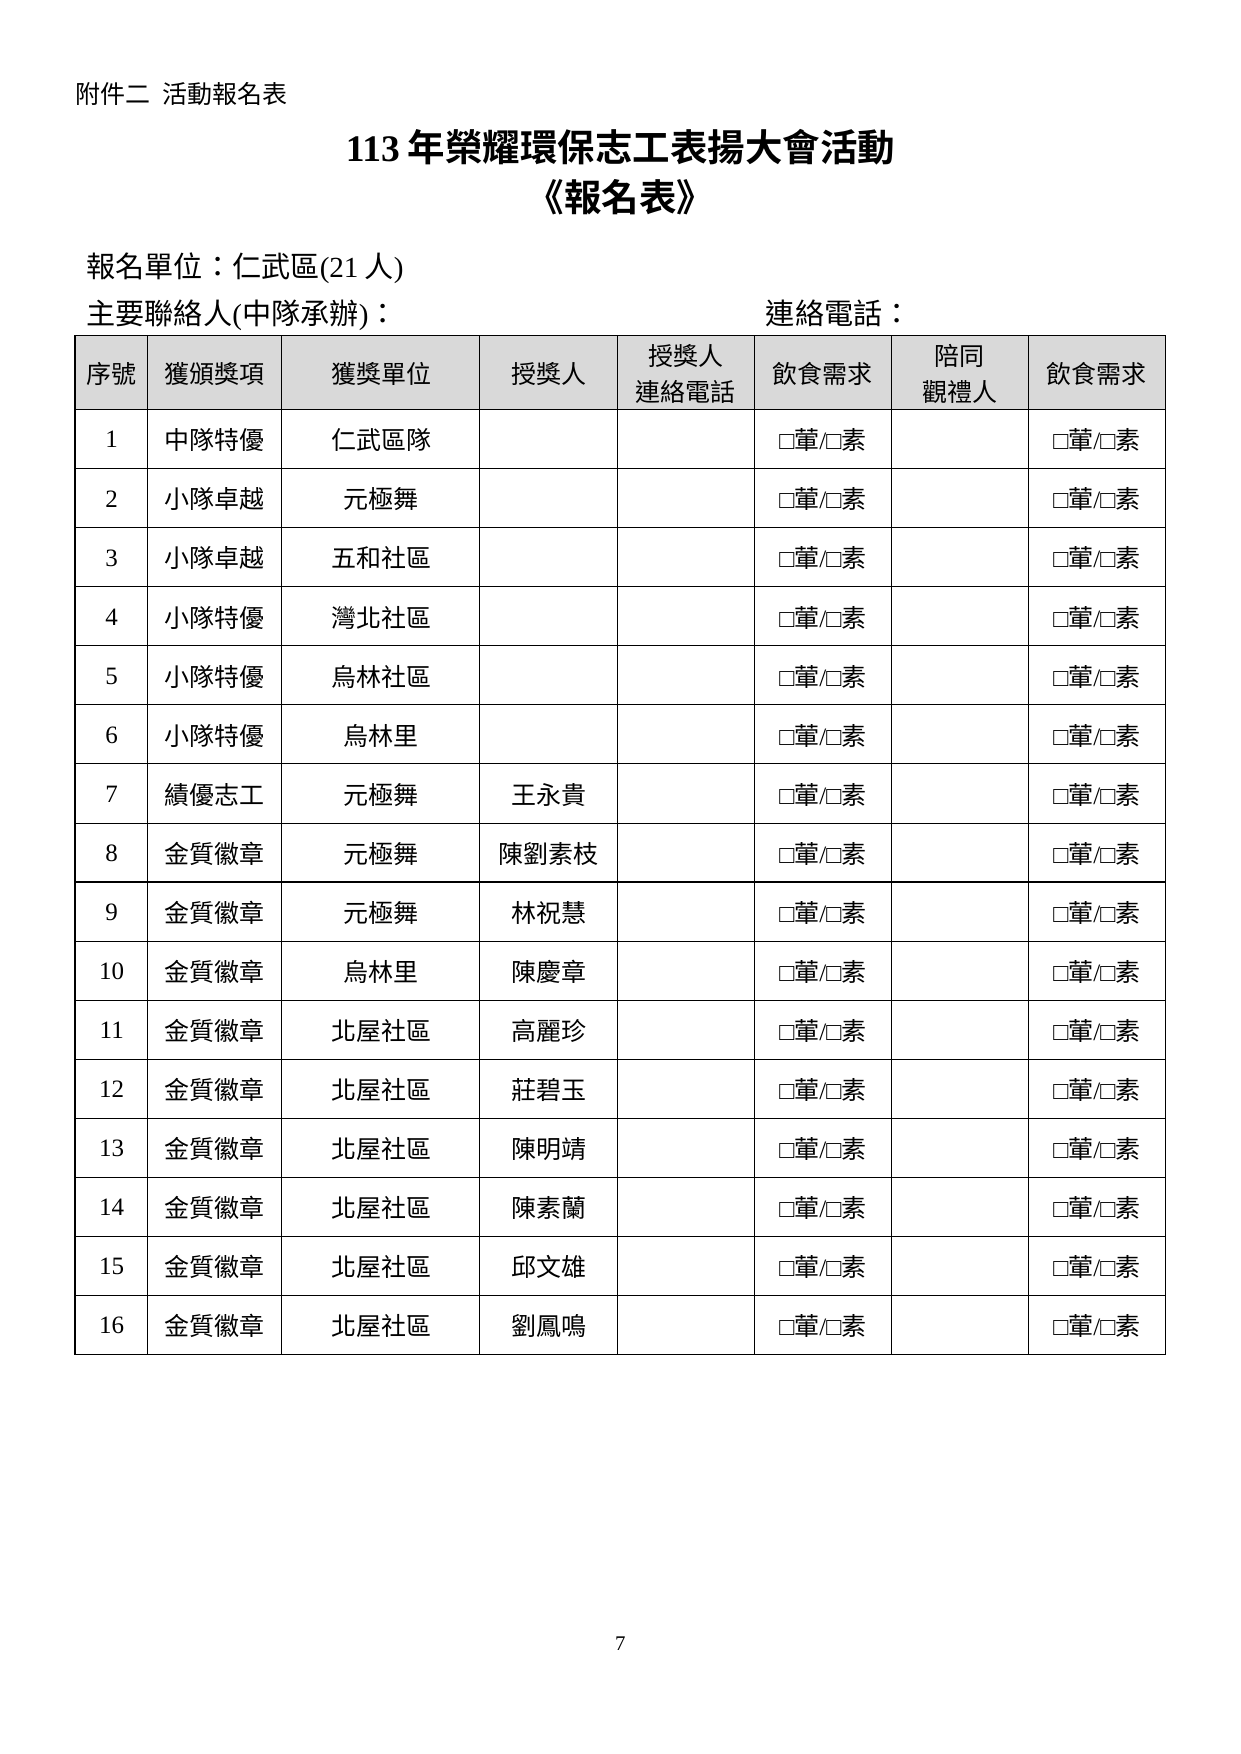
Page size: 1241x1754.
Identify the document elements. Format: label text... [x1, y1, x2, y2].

table_cell □葷/□素 [1029, 528, 1165, 586]
table_header 授獎人 [480, 336, 617, 409]
table_cell [892, 883, 1028, 941]
table_cell □葷/□素 [755, 469, 891, 527]
table_cell □葷/□素 [755, 587, 891, 645]
table_cell □葷/□素 [1029, 469, 1165, 527]
table_cell 連絡電話： [754, 288, 1164, 335]
table_cell □葷/□素 [1029, 764, 1165, 822]
table_cell □葷/□素 [755, 705, 891, 763]
table_cell [892, 824, 1028, 881]
table_cell [892, 1119, 1028, 1177]
table_cell 金質徽章 [148, 1178, 281, 1236]
table_cell 小隊特優 [148, 587, 281, 645]
table_cell [618, 410, 754, 468]
table_cell 主要聯絡人(中隊承辦)： [75, 288, 754, 335]
table_header 報名單位：仁武區(21人) [75, 241, 1164, 288]
table_cell 14 [76, 1178, 147, 1236]
table_cell 邱文雄 [480, 1237, 617, 1295]
table_cell □葷/□素 [755, 764, 891, 822]
table_cell [618, 1060, 754, 1118]
table_cell 陳素蘭 [480, 1178, 617, 1236]
table_cell [892, 1001, 1028, 1059]
table_cell [618, 764, 754, 822]
table_cell 4 [76, 587, 147, 645]
table_cell 16 [76, 1296, 147, 1354]
table_cell [892, 410, 1028, 468]
table_cell 五和社區 [282, 528, 479, 586]
table_cell 5 [76, 646, 147, 704]
table_cell 小隊特優 [148, 705, 281, 763]
table_cell □葷/□素 [755, 1001, 891, 1059]
table_cell [480, 646, 617, 704]
table_cell □葷/□素 [755, 824, 891, 881]
table_cell [618, 1178, 754, 1236]
table_cell 烏林里 [282, 942, 479, 999]
table_header 飲食需求 [1029, 336, 1165, 409]
table_cell 7 [76, 764, 147, 822]
table_cell [892, 764, 1028, 822]
table_cell □葷/□素 [1029, 883, 1165, 941]
table_header 序號 [76, 336, 147, 409]
table_header 授獎人 連絡電話 [618, 336, 754, 409]
table_cell 8 [76, 824, 147, 881]
table_cell 林祝慧 [480, 883, 617, 941]
table_cell 莊碧玉 [480, 1060, 617, 1118]
table_cell 金質徽章 [148, 1296, 281, 1354]
table_cell 北屋社區 [282, 1296, 479, 1354]
table_cell [618, 1296, 754, 1354]
table_cell 陳明靖 [480, 1119, 617, 1177]
table_cell [892, 469, 1028, 527]
table_cell 金質徽章 [148, 942, 281, 999]
table_cell 12 [76, 1060, 147, 1118]
table_cell [892, 705, 1028, 763]
table_cell 小隊卓越 [148, 528, 281, 586]
table_cell [892, 1296, 1028, 1354]
table_cell 6 [76, 705, 147, 763]
table_cell 劉鳳鳴 [480, 1296, 617, 1354]
table_cell 10 [76, 942, 147, 999]
table_cell [892, 1178, 1028, 1236]
table_cell 小隊卓越 [148, 469, 281, 527]
table_cell □葷/□素 [1029, 1237, 1165, 1295]
table_cell 9 [76, 883, 147, 941]
table_cell [892, 1060, 1028, 1118]
table_cell [618, 942, 754, 999]
table_cell □葷/□素 [755, 1237, 891, 1295]
table_cell 元極舞 [282, 883, 479, 941]
table_cell [480, 587, 617, 645]
table_header 陪同 觀禮人 [892, 336, 1028, 409]
table_cell [892, 646, 1028, 704]
table_cell 高麗珍 [480, 1001, 617, 1059]
table_cell □葷/□素 [755, 646, 891, 704]
table_cell 中隊特優 [148, 410, 281, 468]
table_cell 烏林社區 [282, 646, 479, 704]
table_cell □葷/□素 [755, 883, 891, 941]
table_cell [892, 528, 1028, 586]
table_cell 北屋社區 [282, 1001, 479, 1059]
table_cell 元極舞 [282, 824, 479, 881]
table_cell 11 [76, 1001, 147, 1059]
table_cell 金質徽章 [148, 1060, 281, 1118]
table_cell □葷/□素 [755, 528, 891, 586]
table_cell [892, 1237, 1028, 1295]
table_cell □葷/□素 [1029, 1178, 1165, 1236]
table_cell [618, 824, 754, 881]
table_cell [618, 469, 754, 527]
table_cell 元極舞 [282, 469, 479, 527]
table_cell 金質徽章 [148, 1119, 281, 1177]
table_cell [480, 528, 617, 586]
table_cell [480, 469, 617, 527]
table_cell 北屋社區 [282, 1060, 479, 1118]
table_cell □葷/□素 [1029, 410, 1165, 468]
table_cell □葷/□素 [755, 410, 891, 468]
table_cell [892, 942, 1028, 999]
table_cell 北屋社區 [282, 1119, 479, 1177]
table_cell 陳慶章 [480, 942, 617, 999]
table_cell □葷/□素 [1029, 587, 1165, 645]
table_cell [618, 587, 754, 645]
table_cell 陳劉素枝 [480, 824, 617, 881]
table_cell 1 [76, 410, 147, 468]
table_cell □葷/□素 [755, 1296, 891, 1354]
table_cell 元極舞 [282, 764, 479, 822]
table_cell [618, 1237, 754, 1295]
table_cell 小隊特優 [148, 646, 281, 704]
table_cell 15 [76, 1237, 147, 1295]
text 《報名表》 [75, 171, 1165, 221]
table_cell □葷/□素 [1029, 1119, 1165, 1177]
table_cell 王永貴 [480, 764, 617, 822]
table_cell [480, 705, 617, 763]
table_cell □葷/□素 [1029, 1296, 1165, 1354]
table_cell [618, 1119, 754, 1177]
table_cell [618, 883, 754, 941]
table_cell [892, 587, 1028, 645]
table_cell 金質徽章 [148, 883, 281, 941]
table_cell 金質徽章 [148, 1001, 281, 1059]
table_cell 金質徽章 [148, 1237, 281, 1295]
table_cell 3 [76, 528, 147, 586]
table_cell [618, 528, 754, 586]
table_cell 金質徽章 [148, 824, 281, 881]
table_cell □葷/□素 [755, 942, 891, 999]
table_cell 13 [76, 1119, 147, 1177]
table_cell □葷/□素 [1029, 824, 1165, 881]
table_header 獲獎單位 [282, 336, 479, 409]
table_cell □葷/□素 [1029, 1060, 1165, 1118]
table_cell 北屋社區 [282, 1237, 479, 1295]
table_cell 烏林里 [282, 705, 479, 763]
table_cell □葷/□素 [755, 1119, 891, 1177]
table_cell [618, 1001, 754, 1059]
table_cell 灣北社區 [282, 587, 479, 645]
table_cell 北屋社區 [282, 1178, 479, 1236]
table_cell □葷/□素 [1029, 705, 1165, 763]
table_cell [618, 646, 754, 704]
table_header 飲食需求 [755, 336, 891, 409]
table_cell □葷/□素 [1029, 942, 1165, 999]
table_header 獲頒獎項 [148, 336, 281, 409]
table_cell 2 [76, 469, 147, 527]
table_cell □葷/□素 [755, 1178, 891, 1236]
table_cell 績優志工 [148, 764, 281, 822]
table_cell □葷/□素 [1029, 1001, 1165, 1059]
table_cell □葷/□素 [755, 1060, 891, 1118]
table_cell 仁武區隊 [282, 410, 479, 468]
table_cell □葷/□素 [1029, 646, 1165, 704]
text 113年榮耀環保志工表揚大會活動 [75, 121, 1165, 171]
table_cell [480, 410, 617, 468]
table_cell [618, 705, 754, 763]
